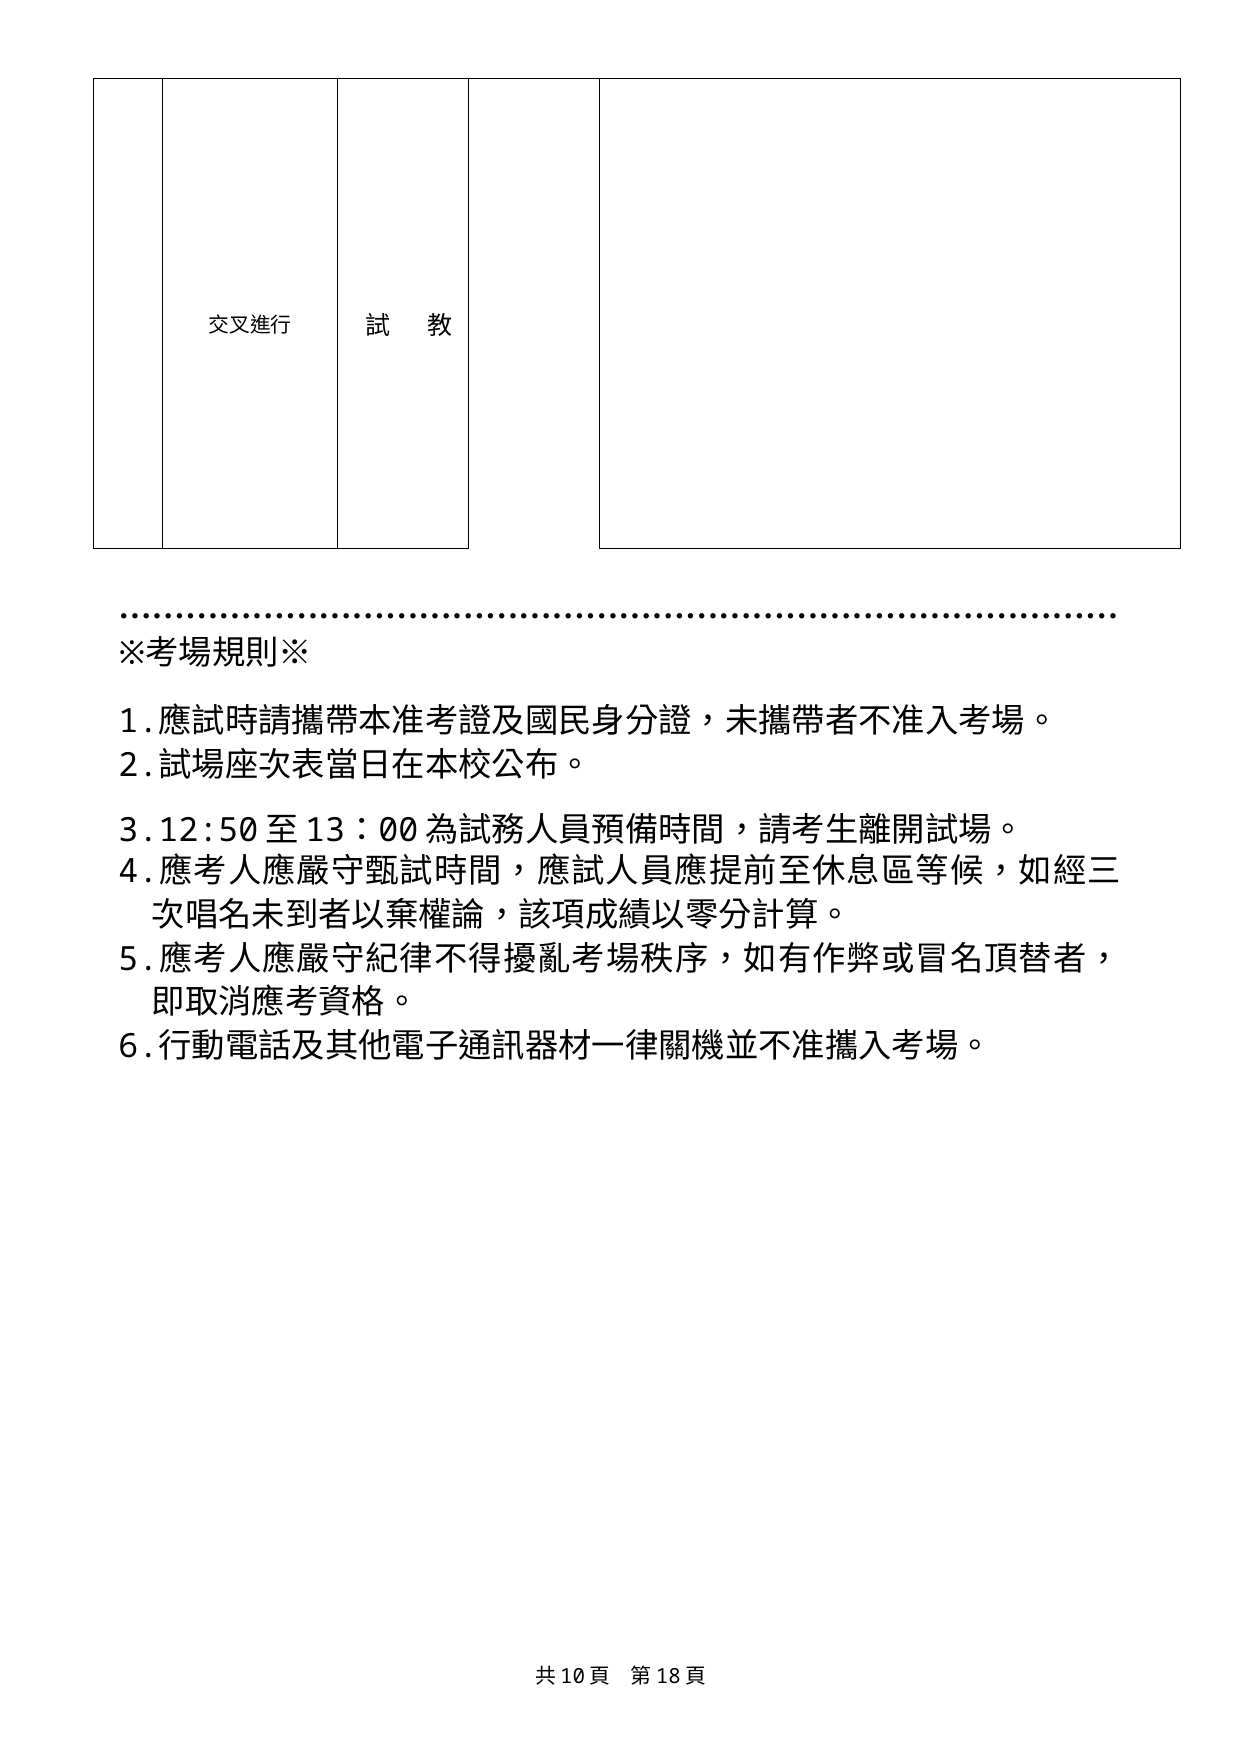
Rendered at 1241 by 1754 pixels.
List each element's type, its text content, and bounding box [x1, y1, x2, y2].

text ※考場規則※ [118, 625, 1122, 674]
table_header 臺中市大甲區東陽國民小學 112學年度第1學期 □代課教師甄選 (第 次招考) 准考證 准考證號碼： 姓 名： 甄試地點：大甲區東陽國民小學 [600, 79, 1180, 548]
table_cell [469, 79, 599, 548]
text 4.應考人應嚴守甄試時間，應試人員應提前至休息區等候，如經三次唱名未到者以棄權論，該項成績以零分計算。 [118, 848, 1122, 935]
text 6.行動電話及其他電子通訊器材一律關機並不准攜入考場。 [118, 1023, 1122, 1066]
table_cell 試 教 [338, 79, 468, 548]
text ……………………………………………………………………………… [118, 587, 1122, 625]
table_cell 交叉進行 [163, 79, 337, 548]
table_cell [94, 79, 162, 548]
text 2.試場座次表當日在本校公布。 [118, 741, 1122, 785]
text 3.12:50至13：00為試務人員預備時間，請考生離開試場。 [118, 785, 1122, 848]
text 5.應考人應嚴守紀律不得擾亂考場秩序，如有作弊或冒名頂替者，即取消應考資格。 [118, 935, 1122, 1023]
text 1.應試時請攜帶本准考證及國民身分證，未攜帶者不准入考場。 [118, 698, 1122, 741]
